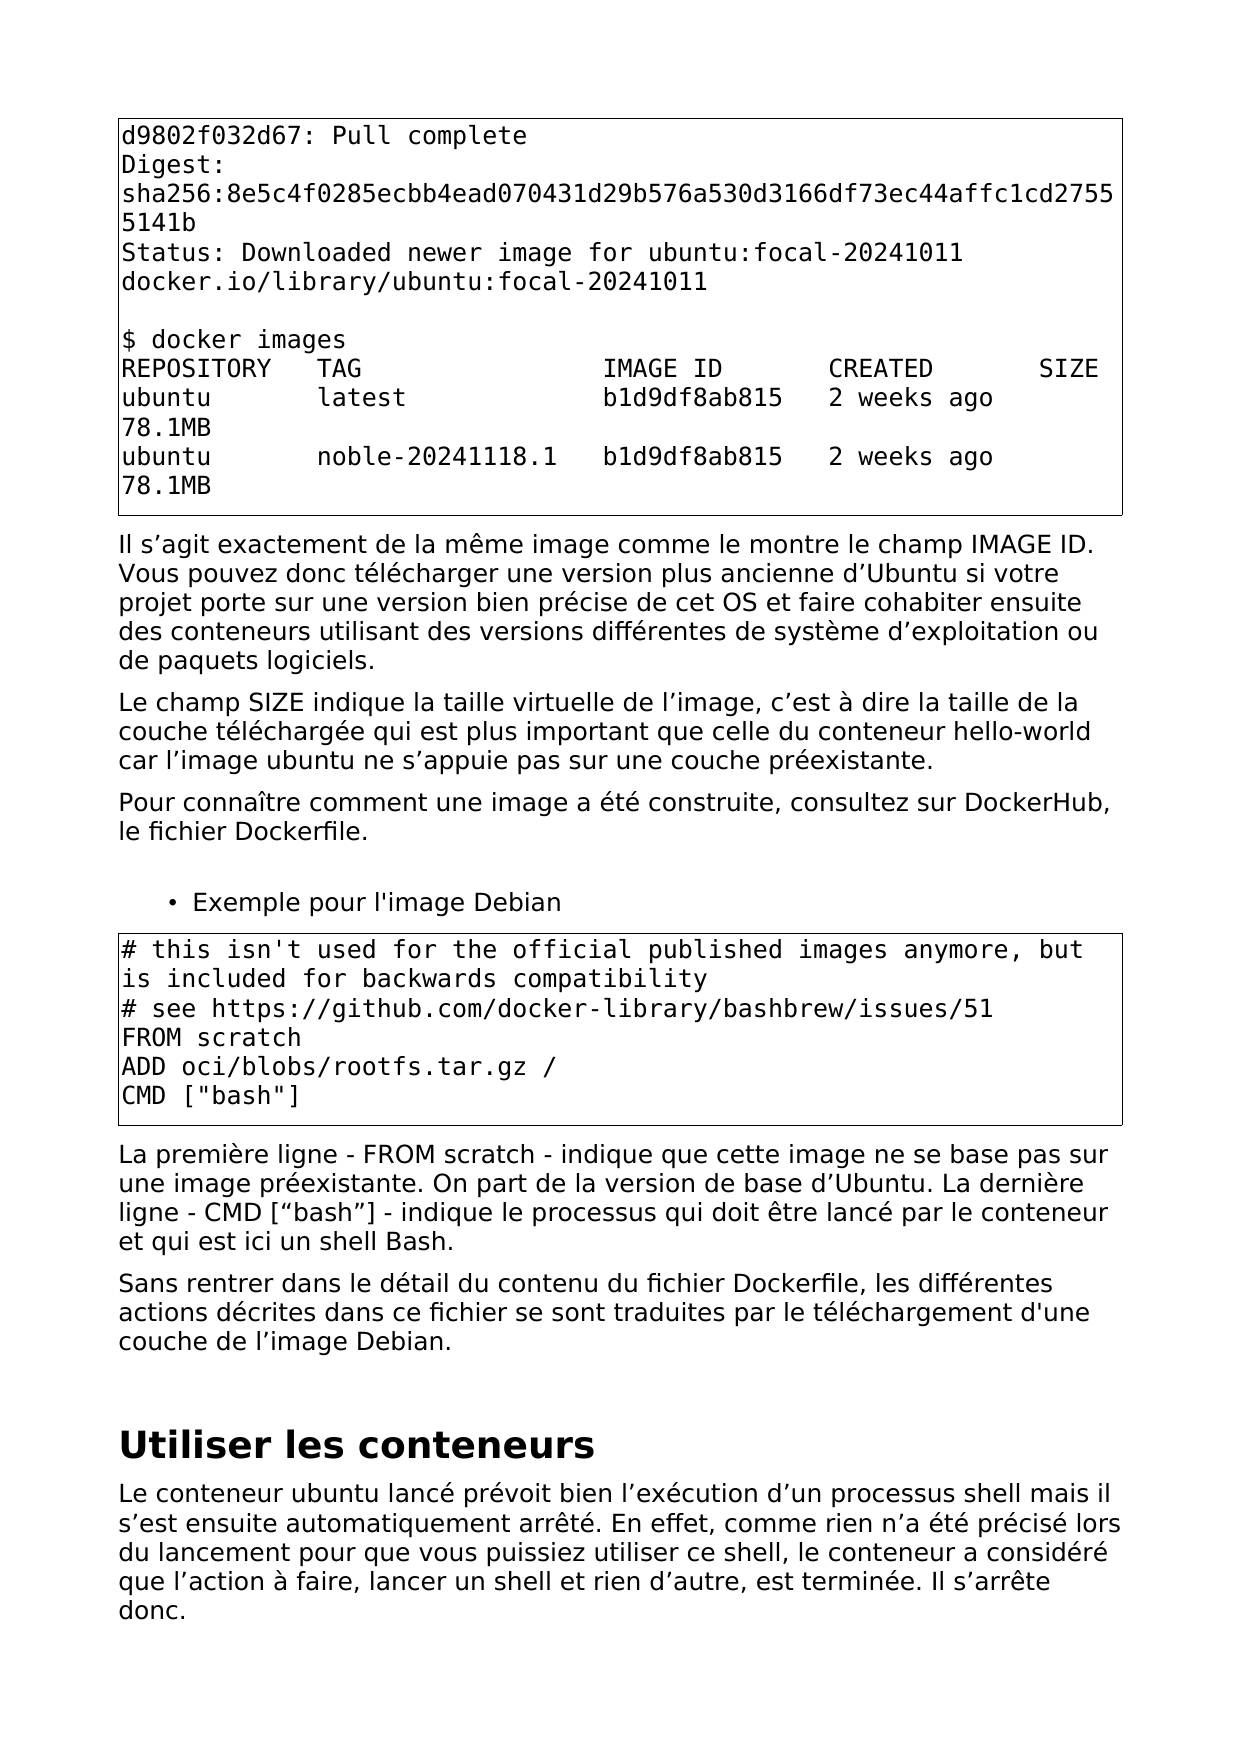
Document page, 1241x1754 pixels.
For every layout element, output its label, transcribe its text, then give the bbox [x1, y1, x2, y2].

table_header # this isn't used for the official published images anymore, but is included for backwards compatibility # see https://github.com/docker-library/bashbrew/issues/51 FROM scratch ADD oci/blobs/rootfs.tar.gz / CMD ["bash"] [119, 934, 1122, 1125]
text Il s’agit exactement de la même image comme le montre le champ IMAGE ID. Vous pouvez donc télécharger une version plus ancienne d’Ubuntu si votre projet porte sur une version bien précise de cet OS et faire cohabiter ensuite des conteneurs utilisant des versions différentes de système d’exploitation ou de paquets logiciels. [118, 530, 1122, 676]
list Exemple pour l'image Debian [177, 888, 1122, 918]
text Sans rentrer dans le détail du contenu du fichier Dockerfile, les différentes actions décrites dans ce fichier se sont traduites par le téléchargement d'une couche de l’image Debian. [118, 1269, 1122, 1386]
text Pour connaître comment une image a été construite, consultez sur DockerHub, le fichier Dockerfile. [118, 788, 1122, 847]
text Le champ SIZE indique la taille virtuelle de l’image, c’est à dire la taille de la couche téléchargée qui est plus important que celle du conteneur hello-world car l’image ubuntu ne s’appuie pas sur une couche préexistante. [118, 688, 1122, 776]
subtitle Utiliser les conteneurs [118, 1423, 1122, 1467]
table_header d9802f032d67: Pull complete Digest: sha256:8e5c4f0285ecbb4ead070431d29b576a530d3166df73ec44affc1cd27555141b Status: Downloaded newer image for ubuntu:focal-20241011 docker.io/library/ubuntu:focal-20241011 $ docker images REPOSITORY TAG IMAGE ID CREATED SIZE ubuntu latest b1d9df8ab815 2 weeks ago 78.1MB ubuntu noble-20241118.1 b1d9df8ab815 2 weeks ago 78.1MB [119, 119, 1122, 515]
text La première ligne - FROM scratch - indique que cette image ne se base pas sur une image préexistante. On part de la version de base d’Ubuntu. La dernière ligne - CMD [“bash”] - indique le processus qui doit être lancé par le conteneur et qui est ici un shell Bash. [118, 1140, 1122, 1257]
text Le conteneur ubuntu lancé prévoit bien l’exécution d’un processus shell mais il s’est ensuite automatiquement arrêté. En effet, comme rien n’a été précisé lors du lancement pour que vous puissiez utiliser ce shell, le conteneur a considéré que l’action à faire, lancer un shell et rien d’autre, est terminée. Il s’arrête donc. [118, 1479, 1122, 1625]
